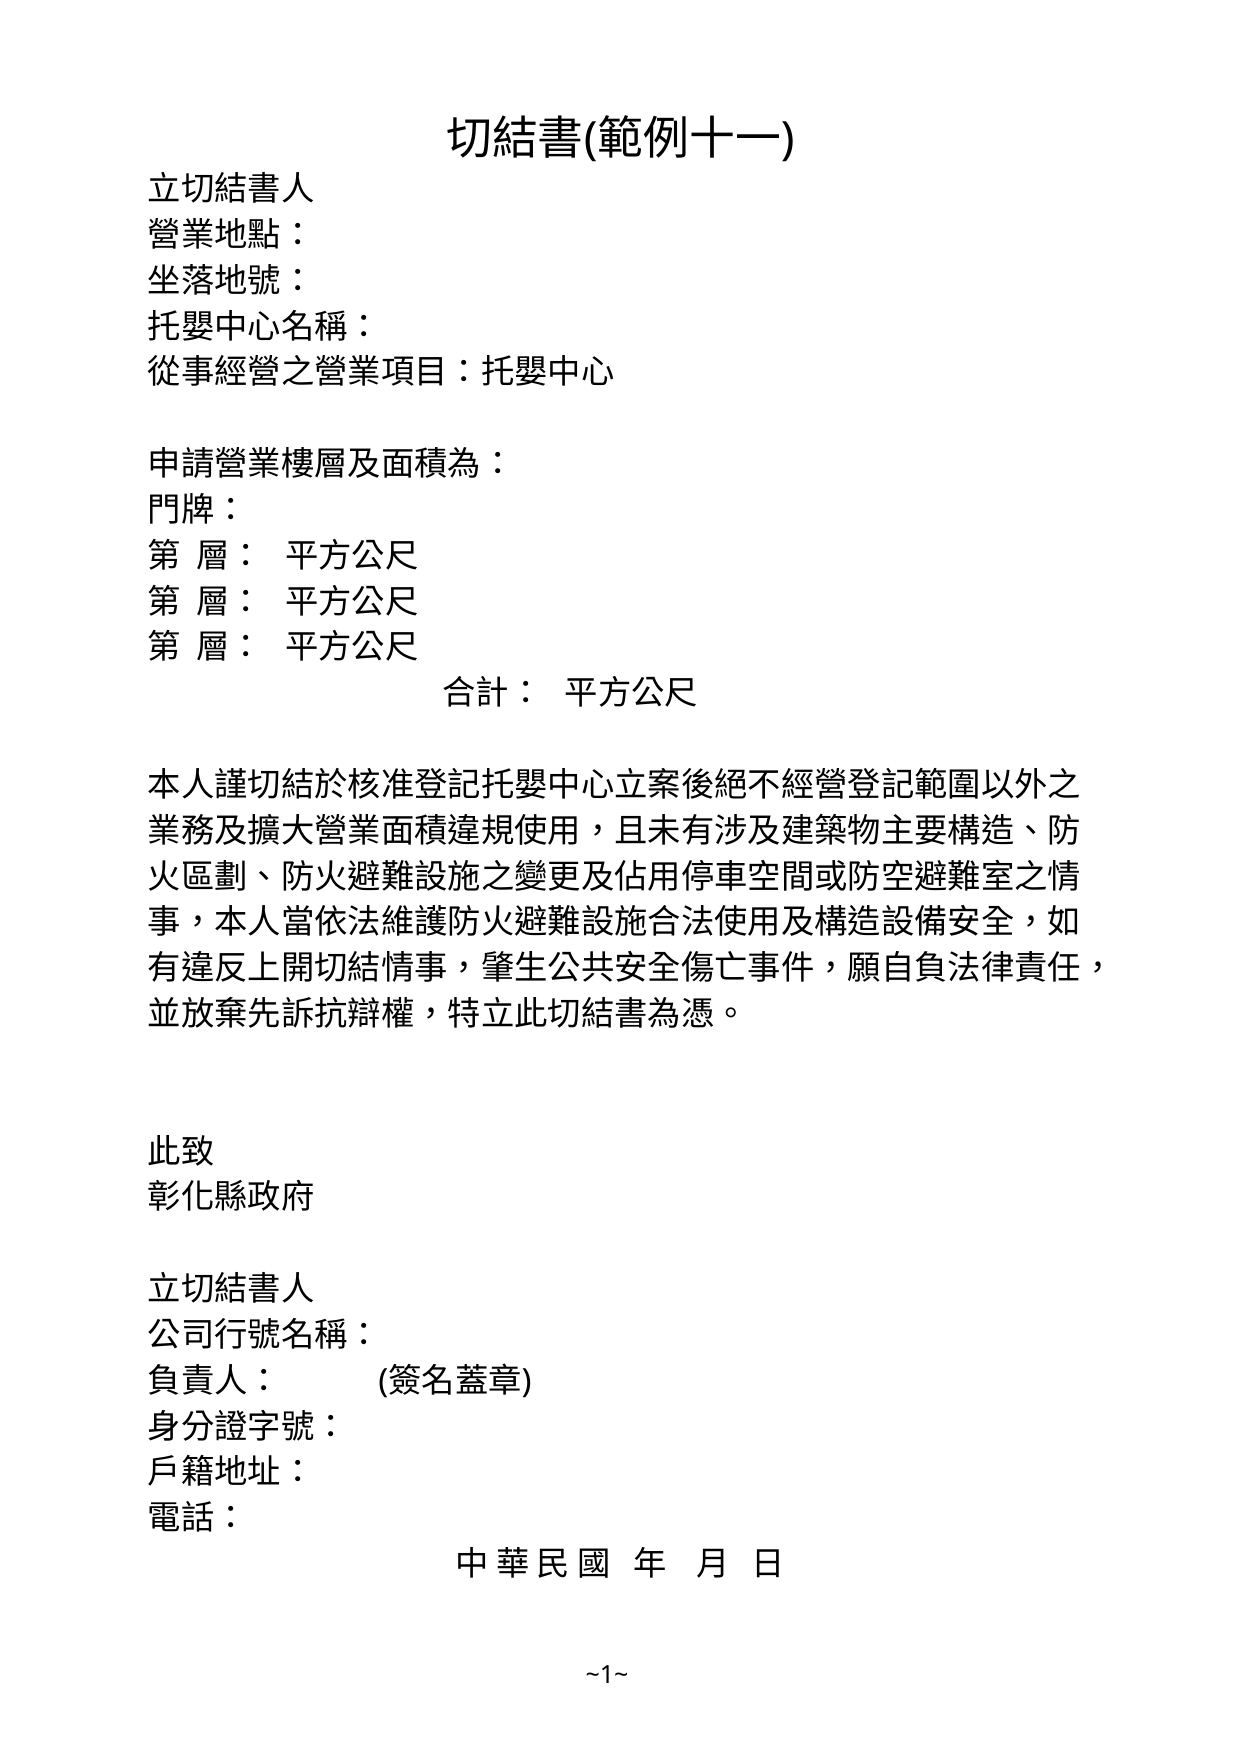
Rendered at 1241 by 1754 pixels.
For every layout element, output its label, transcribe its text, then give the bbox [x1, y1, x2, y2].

text 立切結書人 [148, 1264, 1092, 1310]
text 戶籍地址： [148, 1447, 1092, 1493]
text 此致 [148, 1126, 1092, 1172]
text 彰化縣政府 [148, 1172, 1092, 1218]
text 從事經營之營業項目：托嬰中心 [148, 347, 1092, 393]
text 立切結書人 [148, 164, 1092, 210]
text 第 層： 平方公尺 [148, 531, 1092, 576]
text 申請營業樓層及面積為： [148, 439, 1092, 485]
text 公司行號名稱： [148, 1310, 1092, 1356]
text 第 層： 平方公尺 [148, 576, 1092, 622]
text 中 華 民 國 年 月 日 [148, 1539, 1092, 1585]
text 坐落地號： [148, 256, 1092, 301]
text 門牌： [148, 485, 1092, 531]
text 切結書(範例十一) [148, 118, 1092, 164]
text 負責人： (簽名蓋章) [148, 1356, 1092, 1401]
text 本人謹切結於核准登記托嬰中心立案後絕不經營登記範圍以外之業務及擴大營業面積違規使用，且未有涉及建築物主要構造、防火區劃、防火避難設施之變更及佔用停車空間或防空避難室之情事，本人當依法維護防火避難設施合法使用及構造設備安全，如有違反上開切結情事，肇生公共安全傷亡事件，願自負法律責任，並放棄先訴抗辯權，特立此切結書為憑。 [148, 760, 1092, 1035]
text 電話： [148, 1493, 1092, 1539]
text 托嬰中心名稱： [148, 301, 1092, 347]
text 合計： 平方公尺 [148, 668, 1092, 714]
text 第 層： 平方公尺 [148, 622, 1092, 668]
text 營業地點： [148, 210, 1092, 256]
text 身分證字號： [148, 1401, 1092, 1447]
